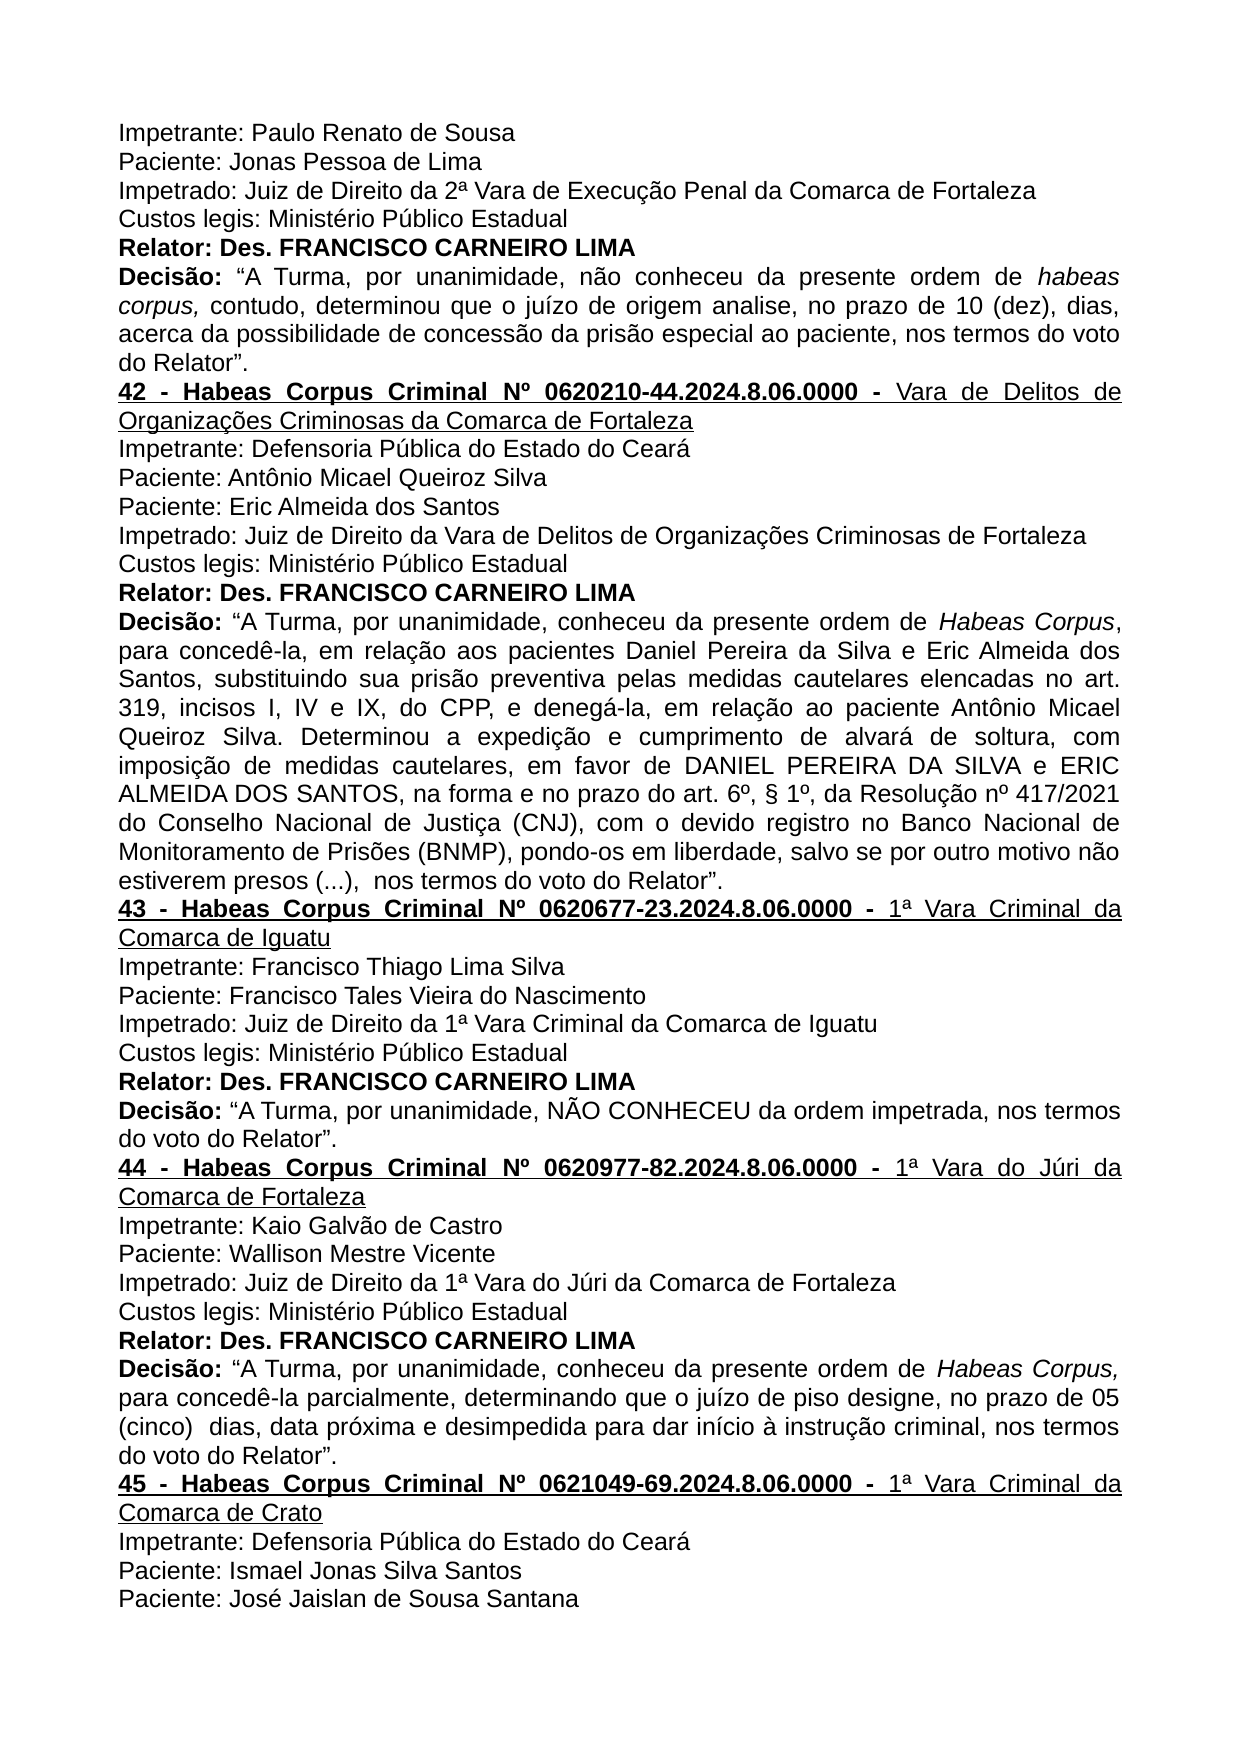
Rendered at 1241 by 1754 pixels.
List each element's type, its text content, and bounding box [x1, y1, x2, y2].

text Impetrante: Defensoria Pública do Estado do Ceará [118, 1527, 1122, 1556]
text Relator: Des. FRANCISCO CARNEIRO LIMA [118, 1326, 1122, 1354]
text Impetrante: Defensoria Pública do Estado do Ceará [118, 434, 1122, 463]
text Custos legis: Ministério Público Estadual [118, 549, 1122, 578]
text Relator: Des. FRANCISCO CARNEIRO LIMA [118, 578, 1122, 607]
text Decisão: “A Turma, por unanimidade, conheceu da presente ordem de Habeas Corpus, para concedê-la, em relação aos pacientes Daniel Pereira da Silva e Eric Almeida dos Santos, substituindo sua prisão preventiva pelas medidas cautelares elencadas no art. 319, incisos I, IV e IX, do CPP, e denegá-la, em relação ao paciente Antônio Micael Queiroz Silva. Determinou a expedição e cumprimento de alvará de soltura, com imposição de medidas cautelares, em favor de DANIEL PEREIRA DA SILVA e ERIC ALMEIDA DOS SANTOS, na forma e no prazo do art. 6º, § 1º, da Resolução nº 417/2021 do Conselho Nacional de Justiça (CNJ), com o devido registro no Banco Nacional de Monitoramento de Prisões (BNMP), pondo-os em liberdade, salvo se por outro motivo não estiverem presos (...), nos termos do voto do Relator”. [118, 607, 1122, 894]
text 42 - Habeas Corpus Criminal Nº 0620210-44.2024.8.06.0000 - Vara de Delitos de [118, 377, 1122, 402]
text 44 - Habeas Corpus Criminal Nº 0620977-82.2024.8.06.0000 - 1ª Vara do Júri da [118, 1153, 1122, 1178]
text Custos legis: Ministério Público Estadual [118, 1297, 1122, 1326]
text Relator: Des. FRANCISCO CARNEIRO LIMA [118, 233, 1122, 262]
text Comarca de Fortaleza [118, 1179, 1122, 1211]
text Organizações Criminosas da Comarca de Fortaleza [118, 403, 1122, 434]
text Paciente: Antônio Micael Queiroz Silva [118, 463, 1122, 492]
text Comarca de Iguatu [118, 921, 1122, 952]
text Paciente: Ismael Jonas Silva Santos [118, 1556, 1122, 1584]
text Custos legis: Ministério Público Estadual [118, 1038, 1122, 1067]
text Impetrante: Kaio Galvão de Castro [118, 1211, 1122, 1239]
text 43 - Habeas Corpus Criminal Nº 0620677-23.2024.8.06.0000 - 1ª Vara Criminal da [118, 894, 1122, 919]
text Decisão: “A Turma, por unanimidade, NÃO CONHECEU da ordem impetrada, nos termos do voto do Relator”. [118, 1096, 1122, 1153]
text Impetrado: Juiz de Direito da 1ª Vara Criminal da Comarca de Iguatu [118, 1009, 1122, 1038]
text Impetrante: Paulo Renato de Sousa [118, 118, 1122, 147]
text Paciente: Jonas Pessoa de Lima [118, 147, 1122, 176]
text Decisão: “A Turma, por unanimidade, conheceu da presente ordem de Habeas Corpus, para concedê-la parcialmente, determinando que o juízo de piso designe, no prazo de 05 (cinco) dias, data próxima e desimpedida para dar início à instrução criminal, nos termos do voto do Relator”. [118, 1354, 1122, 1469]
text Impetrante: Francisco Thiago Lima Silva [118, 952, 1122, 981]
text Custos legis: Ministério Público Estadual [118, 204, 1122, 233]
text Impetrado: Juiz de Direito da 2ª Vara de Execução Penal da Comarca de Fortaleza [118, 176, 1122, 204]
text Paciente: Francisco Tales Vieira do Nascimento [118, 981, 1122, 1009]
text Relator: Des. FRANCISCO CARNEIRO LIMA [118, 1067, 1122, 1096]
text Comarca de Crato [118, 1496, 1122, 1527]
text Paciente: José Jaislan de Sousa Santana [118, 1584, 1122, 1613]
text Paciente: Wallison Mestre Vicente [118, 1239, 1122, 1268]
text Decisão: “A Turma, por unanimidade, não conheceu da presente ordem de habeas corpus, contudo, determinou que o juízo de origem analise, no prazo de 10 (dez), dias, acerca da possibilidade de concessão da prisão especial ao paciente, nos termos do voto do Relator”. [118, 262, 1122, 377]
text Paciente: Eric Almeida dos Santos [118, 492, 1122, 521]
text Impetrado: Juiz de Direito da Vara de Delitos de Organizações Criminosas de Fortaleza [118, 521, 1122, 549]
text 45 - Habeas Corpus Criminal Nº 0621049-69.2024.8.06.0000 - 1ª Vara Criminal da [118, 1469, 1122, 1494]
text Impetrado: Juiz de Direito da 1ª Vara do Júri da Comarca de Fortaleza [118, 1268, 1122, 1297]
